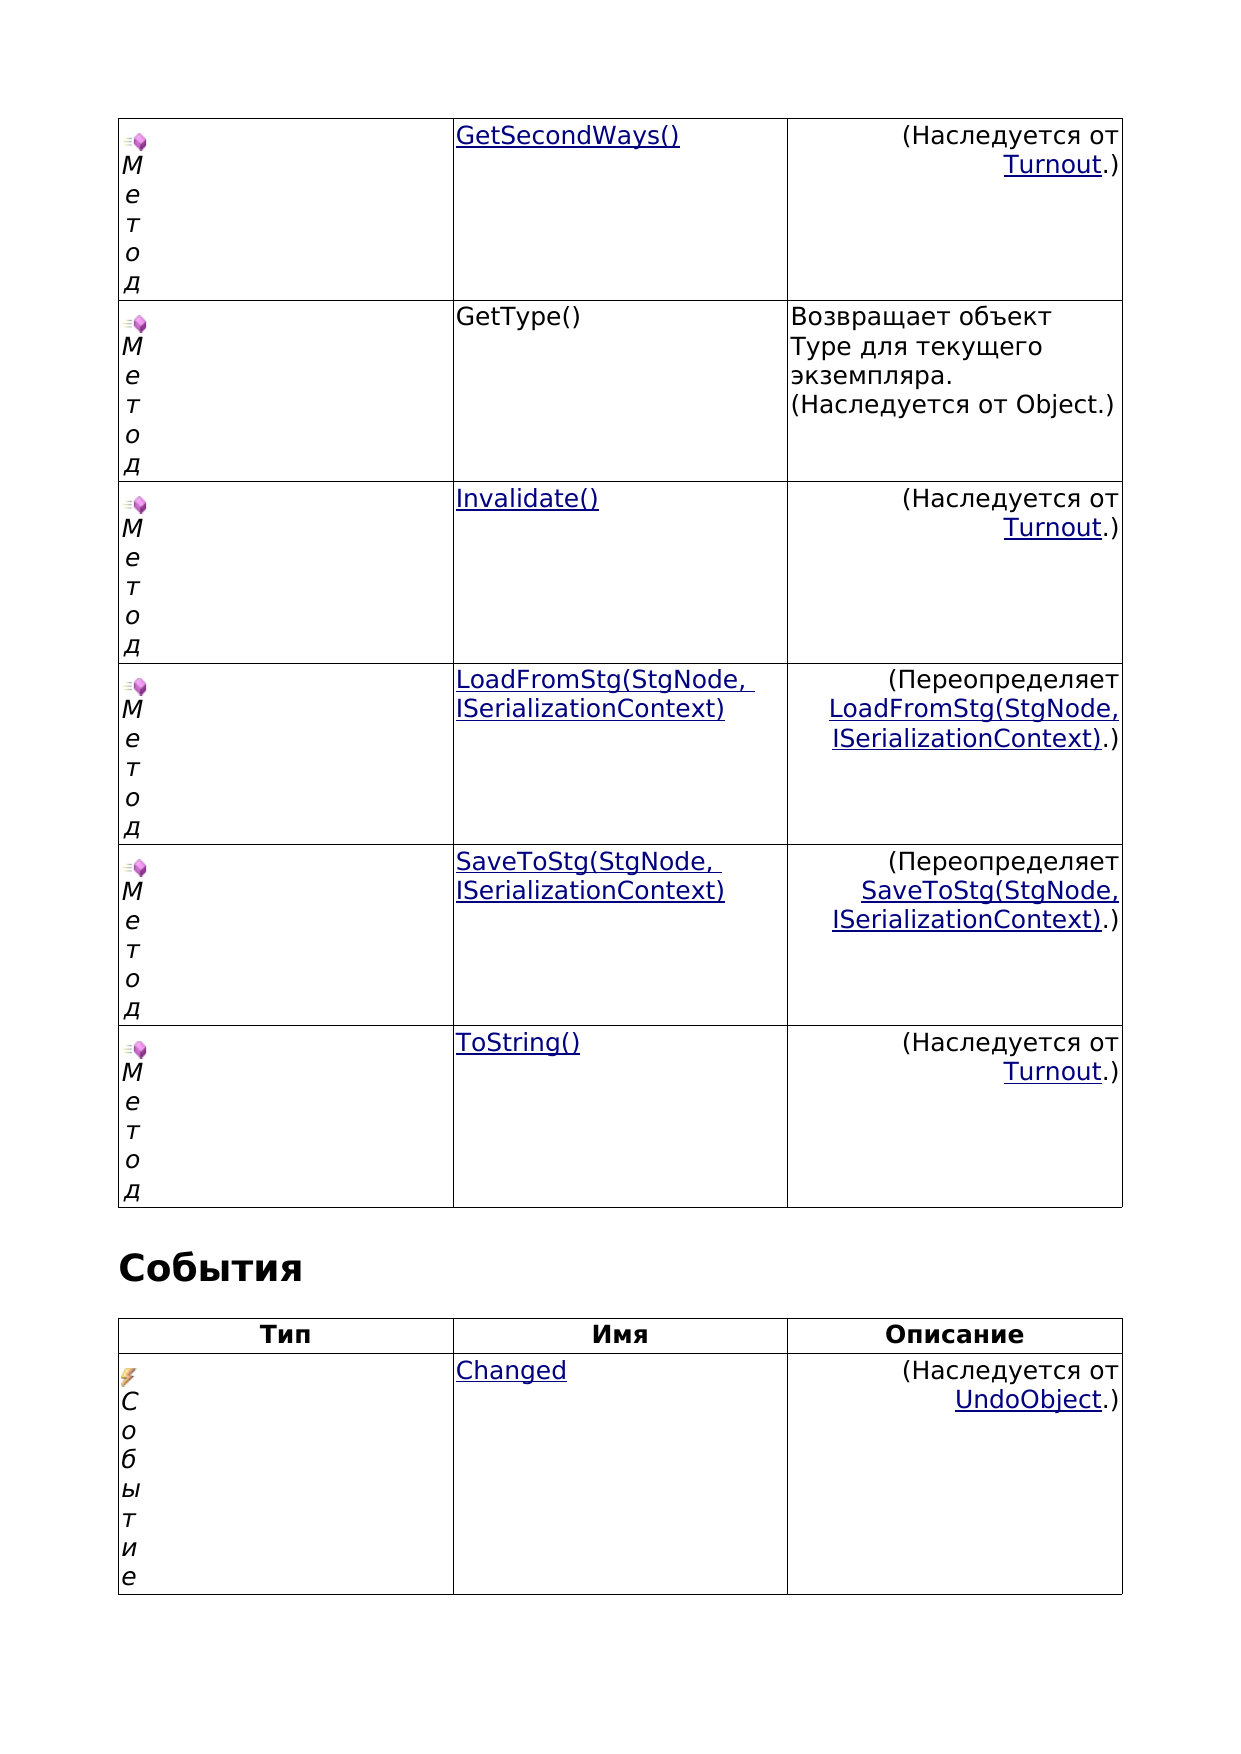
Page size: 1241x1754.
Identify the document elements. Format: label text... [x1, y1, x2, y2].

table_cell (Переопределяет SaveToStg(StgNode, ISerializationContext).) [788, 845, 1122, 1025]
table_cell Invalidate() [454, 482, 787, 662]
table_cell SaveToStg(StgNode, ISerializationContext) [454, 845, 787, 1025]
table_cell [119, 482, 453, 662]
table_cell [119, 1026, 453, 1207]
table_cell GetSecondWays() [454, 119, 787, 299]
table_cell (Наследуется от Turnout.) [788, 482, 1122, 662]
picture [121, 133, 147, 151]
table_cell [119, 1354, 453, 1594]
subtitle События [118, 1247, 1122, 1290]
table_header Тип [119, 1319, 453, 1353]
table_cell [119, 664, 453, 844]
table_cell ToString() [454, 1026, 787, 1207]
picture [121, 678, 147, 696]
table_header Описание [788, 1319, 1122, 1353]
table_cell [119, 119, 453, 299]
picture [121, 496, 147, 514]
table_cell (Наследуется от Turnout.) [788, 119, 1122, 299]
table_header Имя [454, 1319, 787, 1353]
table_cell GetType() [454, 301, 787, 481]
picture [121, 1041, 147, 1059]
picture [121, 315, 147, 333]
table_cell Возвращает объект Type для текущего экземпляра. (Наследуется от Object.) [788, 301, 1122, 481]
picture [121, 859, 147, 877]
table_cell (Наследуется от UndoObject.) [788, 1354, 1122, 1594]
table_cell [119, 845, 453, 1025]
picture [121, 1368, 137, 1387]
table_cell Changed [454, 1354, 787, 1594]
table_cell (Переопределяет LoadFromStg(StgNode, ISerializationContext).) [788, 664, 1122, 844]
table_cell LoadFromStg(StgNode, ISerializationContext) [454, 664, 787, 844]
table_cell [119, 301, 453, 481]
table_cell (Наследуется от Turnout.) [788, 1026, 1122, 1207]
